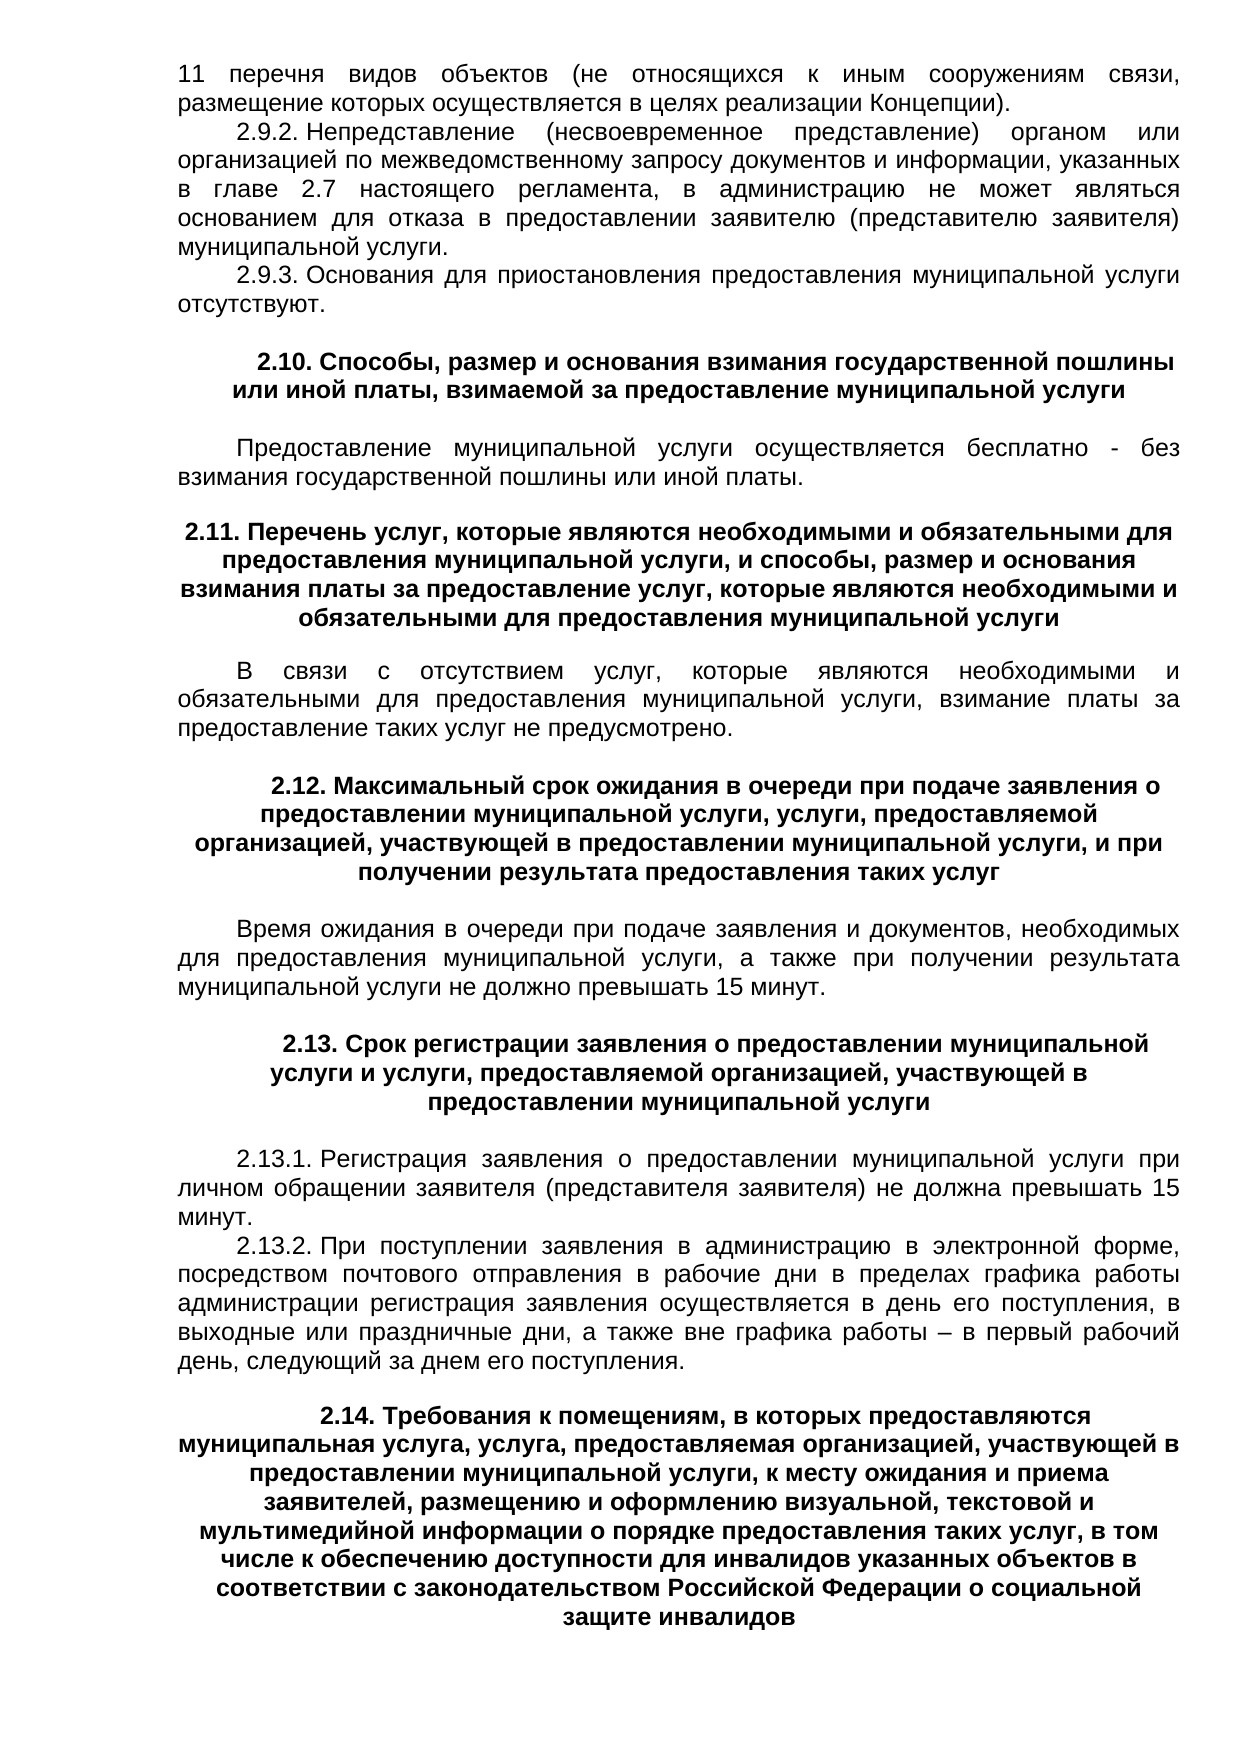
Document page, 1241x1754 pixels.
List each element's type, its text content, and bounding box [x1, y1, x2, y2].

text Предоставление муниципальной услуги осуществляется бесплатно - без взимания государственной пошлины или иной платы. [177, 433, 1181, 490]
text 2.14. Требования к помещениям, в которых предоставляются муниципальная услуга, услуга, предоставляемая организацией, участвующей в предоставлении муниципальной услуги, к месту ожидания и приема заявителей, размещению и оформлению визуальной, текстовой и мультимедийной информации о порядке предоставления таких услуг, в том числе к обеспечению доступности для инвалидов указанных объектов в соответствии с законодательством Российской Федерации о социальной защите инвалидов [177, 1401, 1181, 1631]
text 2.13.2. При поступлении заявления в администрацию в электронной форме, посредством почтового отправления в рабочие дни в пределах графика работы администрации регистрация заявления осуществляется в день его поступления, в выходные или праздничные дни, а также вне графика работы – в первый рабочий день, следующий за днем его поступления. [177, 1231, 1181, 1374]
text 2.10. Способы, размер и основания взимания государственной пошлины или иной платы, взимаемой за предоставление муниципальной услуги [177, 347, 1181, 404]
text Время ожидания в очереди при подаче заявления и документов, необходимых для предоставления муниципальной услуги, а также при получении результата муниципальной услуги не должно превышать 15 минут. [177, 914, 1181, 1001]
text 2.11. Перечень услуг, которые являются необходимыми и обязательными для предоставления муниципальной услуги, и способы, размер и основания взимания платы за предоставление услуг, которые являются необходимыми и обязательными для предоставления муниципальной услуги [177, 517, 1181, 632]
text 2.9.2. Непредставление (несвоевременное представление) органом или организацией по межведомственному запросу документов и информации, указанных в главе 2.7 настоящего регламента, в администрацию не может являться основанием для отказа в предоставлении заявителю (представителю заявителя) муниципальной услуги. [177, 117, 1181, 260]
text В связи с отсутствием услуг, которые являются необходимыми и обязательными для предоставления муниципальной услуги, взимание платы за предоставление таких услуг не предусмотрено. [177, 656, 1181, 742]
text 11 перечня видов объектов (не относящихся к иным сооружениям связи, размещение которых осуществляется в целях реализации Концепции). [177, 59, 1181, 117]
text 2.13. Срок регистрации заявления о предоставлении муниципальной услуги и услуги, предоставляемой организацией, участвующей в предоставлении муниципальной услуги [177, 1029, 1181, 1116]
text 2.9.3. Основания для приостановления предоставления муниципальной услуги отсутствуют. [177, 260, 1181, 318]
text 2.12. Максимальный срок ожидания в очереди при подаче заявления о предоставлении муниципальной услуги, услуги, предоставляемой организацией, участвующей в предоставлении муниципальной услуги, и при получении результата предоставления таких услуг [177, 771, 1181, 886]
text 2.13.1. Регистрация заявления о предоставлении муниципальной услуги при личном обращении заявителя (представителя заявителя) не должна превышать 15 минут. [177, 1144, 1181, 1231]
